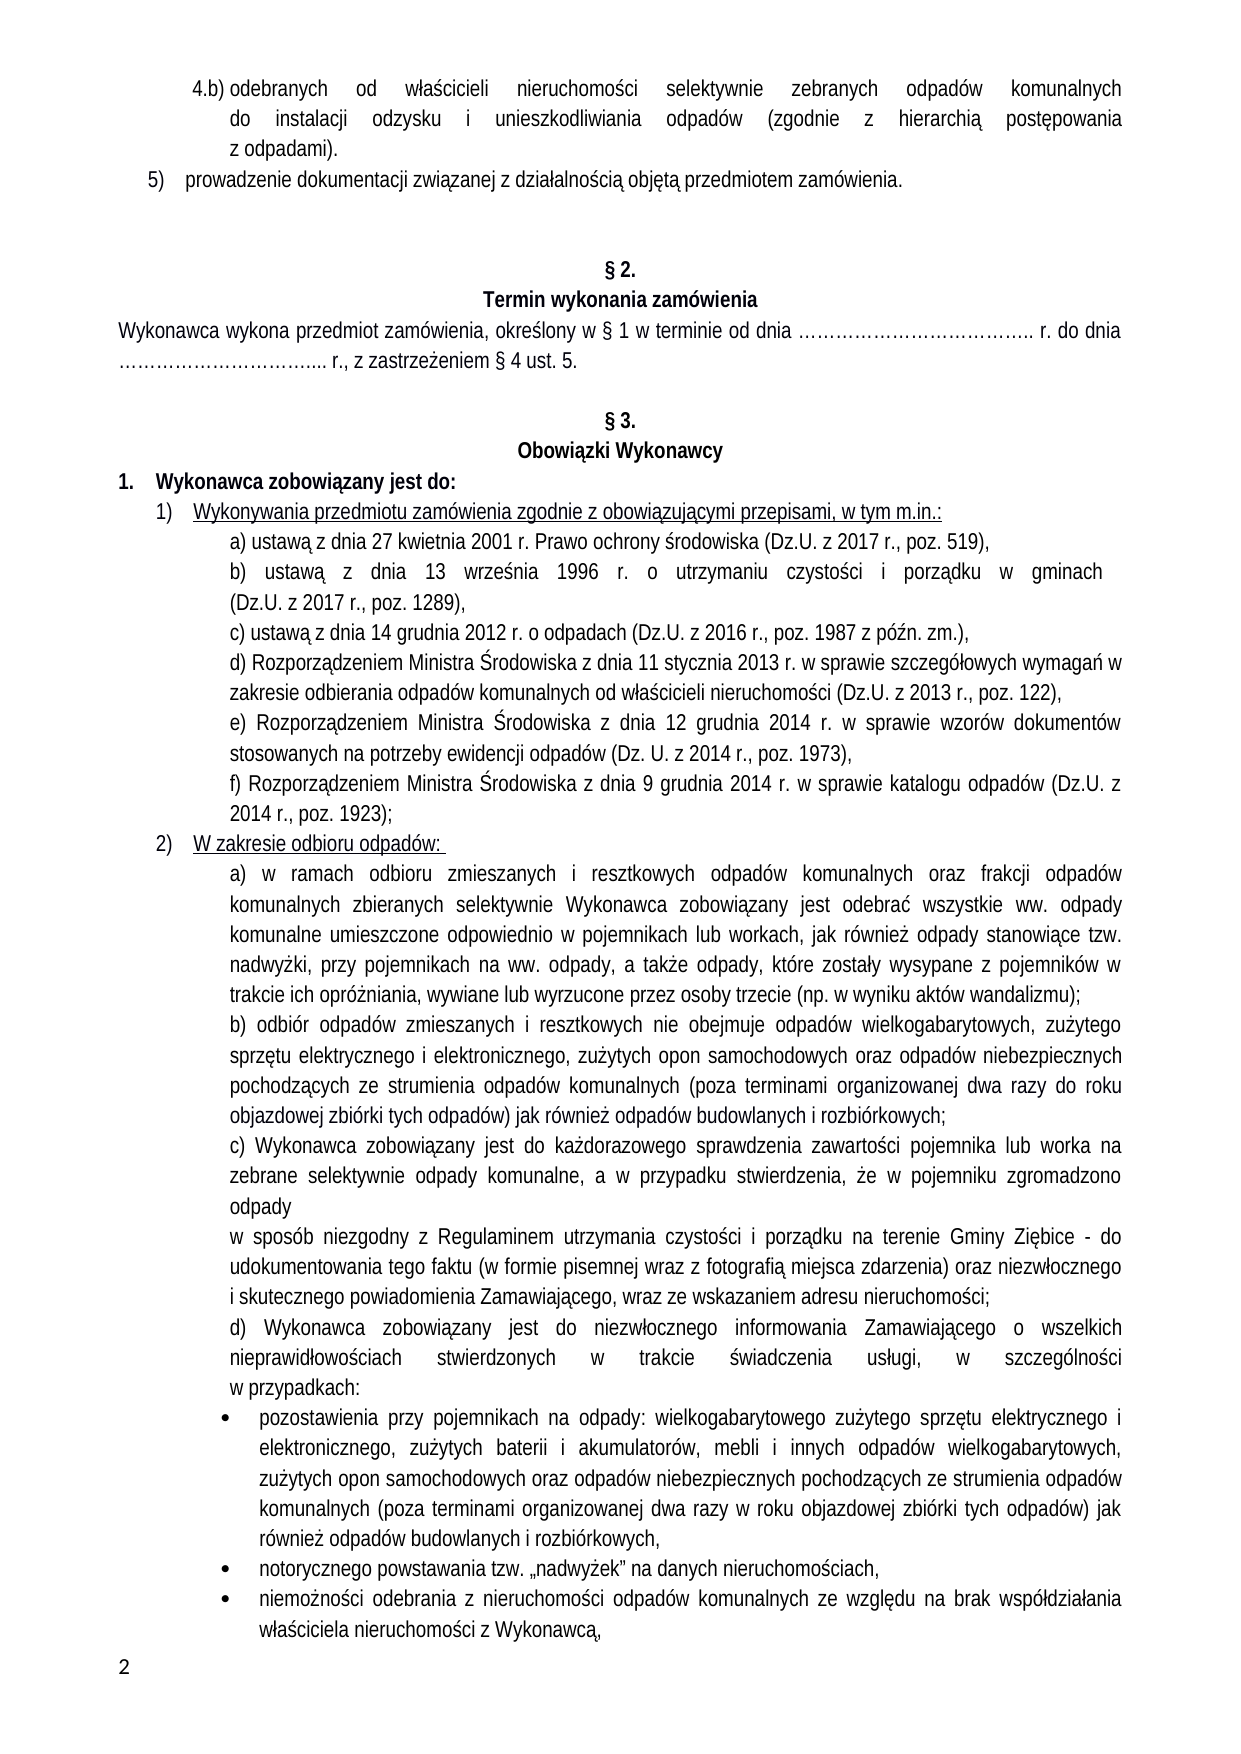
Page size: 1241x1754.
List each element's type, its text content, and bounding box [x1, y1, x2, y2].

list c) Wykonawca zobowiązany jest do każdorazowego sprawdzenia zawartości pojemnika lub worka na zebrane selektywnie odpady komunalne, a w przypadku stwierdzenia, że w pojemniku zgromadzono odpady w sposób niezgodny z Regulaminem utrzymania czystości i porządku na terenie Gminy Ziębice - do udokumentowania tego faktu (w formie pisemnej wraz z fotografią miejsca zdarzenia) oraz niezwłocznego i skutecznego powiadomienia Zamawiającego, wraz ze wskazaniem adresu nieruchomości; [192, 1132, 1122, 1310]
list Wykonawca zobowiązany jest do: [118, 468, 1122, 494]
list pozostawienia przy pojemnikach na odpady: wielkogabarytowego zużytego sprzętu elektrycznego i elektronicznego, zużytych baterii i akumulatorów, mebli i innych odpadów wielkogabarytowych, zużytych opon samochodowych oraz odpadów niebezpiecznych pochodzących ze strumienia odpadów komunalnych (poza terminami organizowanej dwa razy w roku objazdowej zbiórki tych odpadów) jak również odpadów budowlanych i rozbiórkowych, [222, 1404, 1122, 1551]
list prowadzenie dokumentacji związanej z działalnością objętą przedmiotem zamówienia. [148, 166, 1122, 192]
list notorycznego powstawania tzw. „nadwyżek” na danych nieruchomościach, [222, 1555, 1122, 1582]
list a) ustawą z dnia 27 kwietnia 2001 r. Prawo ochrony środowiska (Dz.U. z 2017 r., poz. 519), [192, 528, 1122, 554]
list d) Wykonawca zobowiązany jest do niezwłocznego informowania Zamawiającego o wszelkich nieprawidłowościach stwierdzonych w trakcie świadczenia usługi, w szczególności w przypadkach: [192, 1313, 1122, 1400]
list W zakresie odbioru odpadów: [156, 830, 1122, 857]
list b) odbiór odpadów zmieszanych i resztkowych nie obejmuje odpadów wielkogabarytowych, zużytego sprzętu elektrycznego i elektronicznego, zużytych opon samochodowych oraz odpadów niebezpiecznych pochodzących ze strumienia odpadów komunalnych (poza terminami organizowanej dwa razy do roku objazdowej zbiórki tych odpadów) jak również odpadów budowlanych i rozbiórkowych; [192, 1011, 1122, 1128]
list a) w ramach odbioru zmieszanych i resztkowych odpadów komunalnych oraz frakcji odpadów komunalnych zbieranych selektywnie Wykonawca zobowiązany jest odebrać wszystkie ww. odpady komunalne umieszczone odpowiednio w pojemnikach lub workach, jak również odpady stanowiące tzw. nadwyżki, przy pojemnikach na ww. odpady, a także odpady, które zostały wysypane z pojemników w trakcie ich opróżniania, wywiane lub wyrzucone przez osoby trzecie (np. w wyniku aktów wandalizmu); [192, 860, 1122, 1008]
list d) Rozporządzeniem Ministra Środowiska z dnia 11 stycznia 2013 r. w sprawie szczegółowych wymagań w zakresie odbierania odpadów komunalnych od właścicieli nieruchomości (Dz.U. z 2013 r., poz. 122), [192, 649, 1122, 706]
text Obowiązki Wykonawcy [118, 437, 1122, 464]
list Wykonywania przedmiotu zamówienia zgodnie z obowiązującymi przepisami, w tym m.in.: [156, 498, 1122, 524]
list f) Rozporządzeniem Ministra Środowiska z dnia 9 grudnia 2014 r. w sprawie katalogu odpadów (Dz.U. z 2014 r., poz. 1923); [192, 770, 1122, 826]
list e) Rozporządzeniem Ministra Środowiska z dnia 12 grudnia 2014 r. w sprawie wzorów dokumentów stosowanych na potrzeby ewidencji odpadów (Dz. U. z 2014 r., poz. 1973), [192, 709, 1122, 766]
text § 3. [118, 407, 1122, 434]
text Wykonawca wykona przedmiot zamówienia, określony w § 1 w terminie od dnia ……………………………….. r. do dnia ………………………….... r., z zastrzeżeniem § 4 ust. 5. [118, 317, 1122, 373]
text Termin wykonania zamówienia [118, 286, 1122, 313]
list niemożności odebrania z nieruchomości odpadów komunalnych ze względu na brak współdziałania właściciela nieruchomości z Wykonawcą, [222, 1585, 1122, 1642]
list b) ustawą z dnia 13 września 1996 r. o utrzymaniu czystości i porządku w gminach (Dz.U. z 2017 r., poz. 1289), [192, 558, 1122, 615]
list c) ustawą z dnia 14 grudnia 2012 r. o odpadach (Dz.U. z 2016 r., poz. 1987 z późn. zm.), [192, 619, 1122, 645]
text § 2. [118, 256, 1122, 283]
list odebranych od właścicieli nieruchomości selektywnie zebranych odpadów komunalnych do instalacji odzysku i unieszkodliwiania odpadów (zgodnie z hierarchią postępowania z odpadami). [192, 75, 1122, 162]
